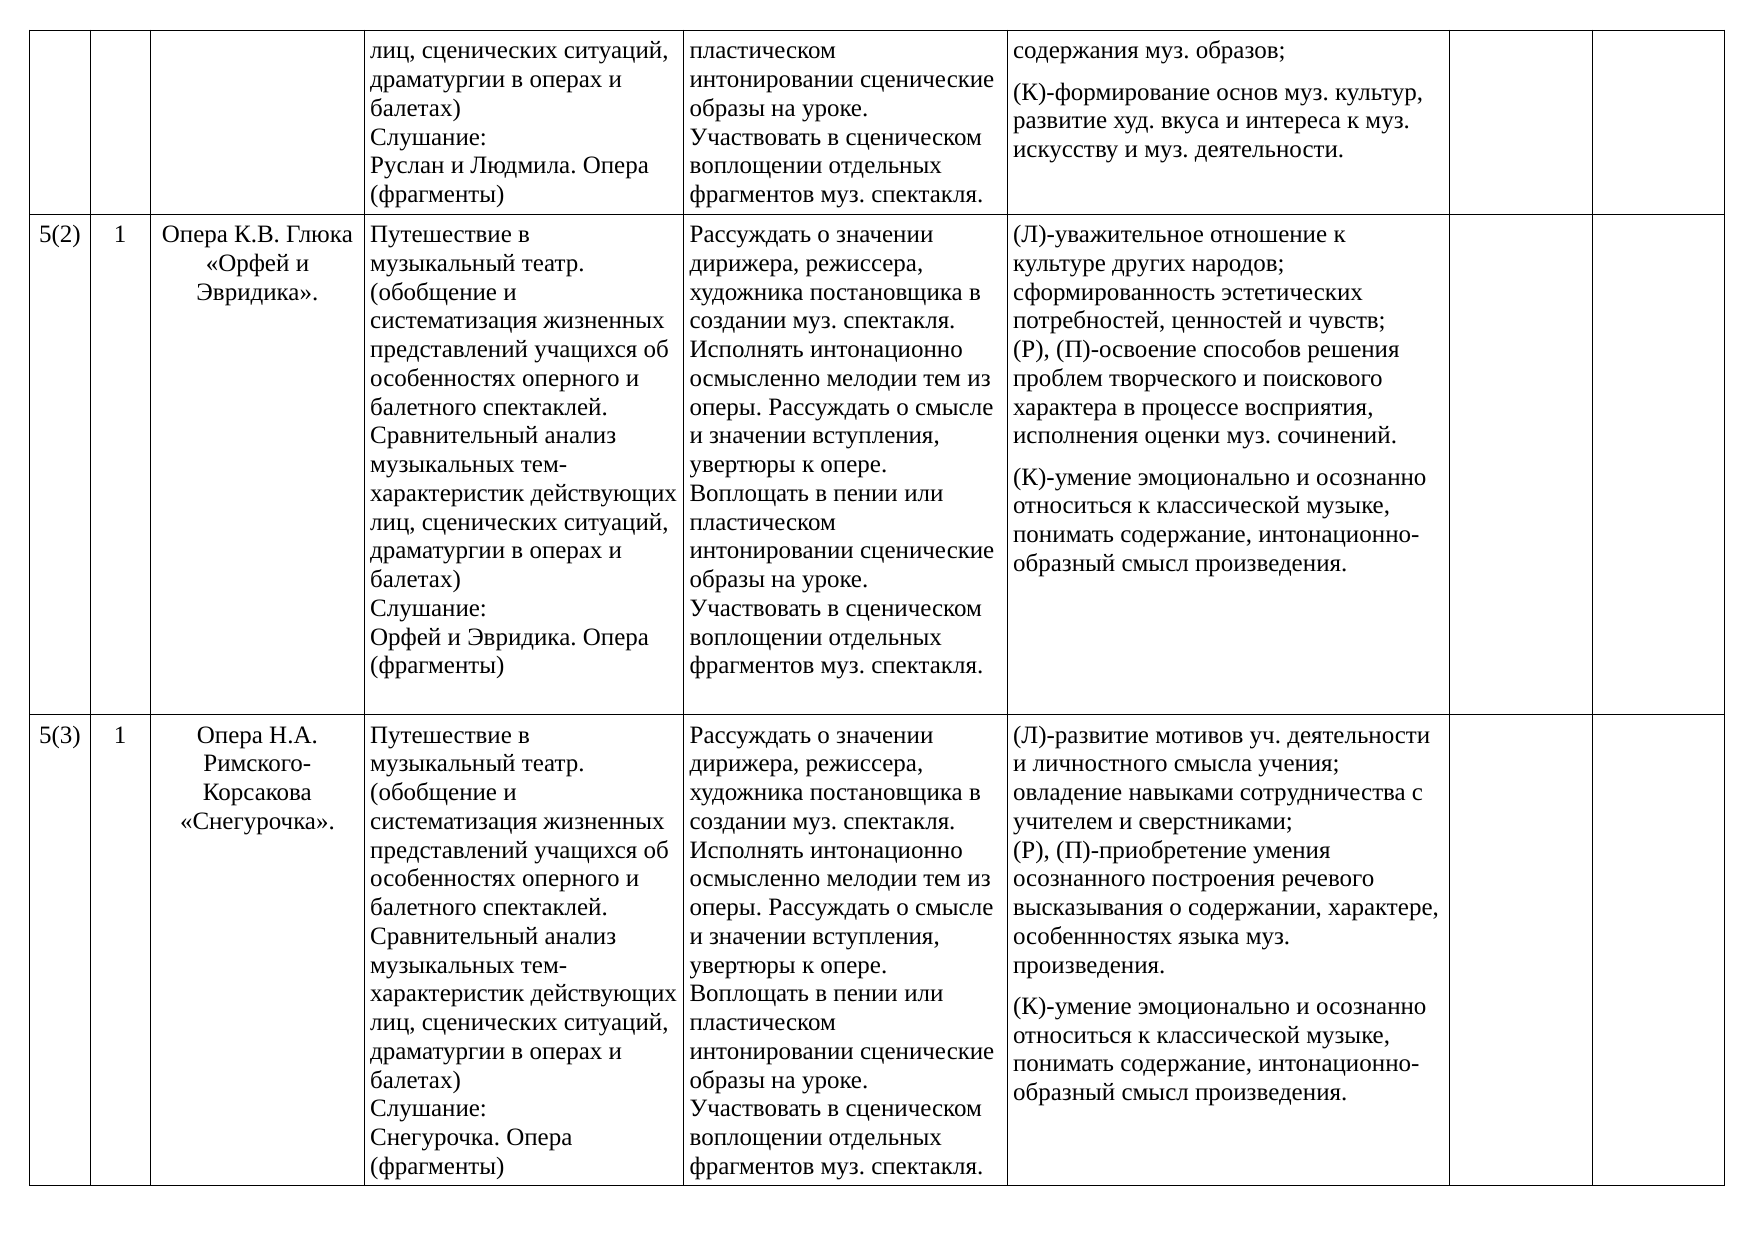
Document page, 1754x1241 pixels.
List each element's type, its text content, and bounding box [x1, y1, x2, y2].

table_cell 5(3) [30, 715, 90, 1185]
table_cell Опера Н.А. Римского-Корсакова «Снегурочка». [151, 715, 364, 1185]
table_cell Рассуждать о значении дирижера, режиссера, художника постановщика в создании муз. спектакля. Исполнять интонационно осмысленно мелодии тем из оперы. Рассуждать о смысле и значении вступления, увертюры к опере. Воплощать в пении или пластическом интонировании сценические образы на уроке. Участвовать в сценическом воплощении отдельных фрагментов муз. спектакля. [684, 715, 1007, 1185]
table_cell содержания муз. образов; (К)-формирование основ муз. культур, развитие худ. вкуса и интереса к муз. искусству и муз. деятельности. [1008, 31, 1449, 213]
table_cell Опера К.В. Глюка «Орфей и Эвридика». [151, 215, 364, 714]
table_cell Путешествие в музыкальный театр. (обобщение и систематизация жизненных представлений учащихся об особенностях оперного и балетного спектаклей. Сравнительный анализ музыкальных тем-характеристик действующих лиц, сценических ситуаций, драматургии в операх и балетах) Слушание: Орфей и Эвридика. Опера (фрагменты) [365, 215, 683, 714]
table_cell [1593, 31, 1724, 213]
table_cell (Л)-развитие мотивов уч. деятельности и личностного смысла учения; овладение навыками сотрудничества с учителем и сверстниками; (Р), (П)-приобретение умения осознанного построения речевого высказывания о содержании, характере, особеннностях языка муз. произведения. (К)-умение эмоционально и осознанно относиться к классической музыке, понимать содержание, интонационно-образный смысл произведения. [1008, 715, 1449, 1185]
table_cell 5(2) [30, 215, 90, 714]
table_cell [91, 31, 150, 213]
table_cell [1450, 31, 1592, 213]
table_cell [151, 31, 364, 213]
table_cell [1450, 715, 1592, 1185]
table_cell [1593, 215, 1724, 714]
table_cell 1 [91, 215, 150, 714]
table_cell [1593, 715, 1724, 1185]
table_cell Рассуждать о значении дирижера, режиссера, художника постановщика в создании муз. спектакля. Исполнять интонационно осмысленно мелодии тем из оперы. Рассуждать о смысле и значении вступления, увертюры к опере. Воплощать в пении или пластическом интонировании сценические образы на уроке. Участвовать в сценическом воплощении отдельных фрагментов муз. спектакля. [684, 215, 1007, 714]
table_cell [1450, 215, 1592, 714]
table_cell лиц, сценических ситуаций, драматургии в операх и балетах) Слушание: Руслан и Людмила. Опера (фрагменты) [365, 31, 683, 213]
table_cell 1 [91, 715, 150, 1185]
table_cell (Л)-уважительное отношение к культуре других народов; сформированность эстетических потребностей, ценностей и чувств; (Р), (П)-освоение способов решения проблем творческого и поискового характера в процессе восприятия, исполнения оценки муз. сочинений. (К)-умение эмоционально и осознанно относиться к классической музыке, понимать содержание, интонационно-образный смысл произведения. [1008, 215, 1449, 714]
table_cell [30, 31, 90, 213]
table_cell Путешествие в музыкальный театр. (обобщение и систематизация жизненных представлений учащихся об особенностях оперного и балетного спектаклей. Сравнительный анализ музыкальных тем-характеристик действующих лиц, сценических ситуаций, драматургии в операх и балетах) Слушание: Снегурочка. Опера (фрагменты) [365, 715, 683, 1185]
table_cell пластическом интонировании сценические образы на уроке. Участвовать в сценическом воплощении отдельных фрагментов муз. спектакля. [684, 31, 1007, 213]
